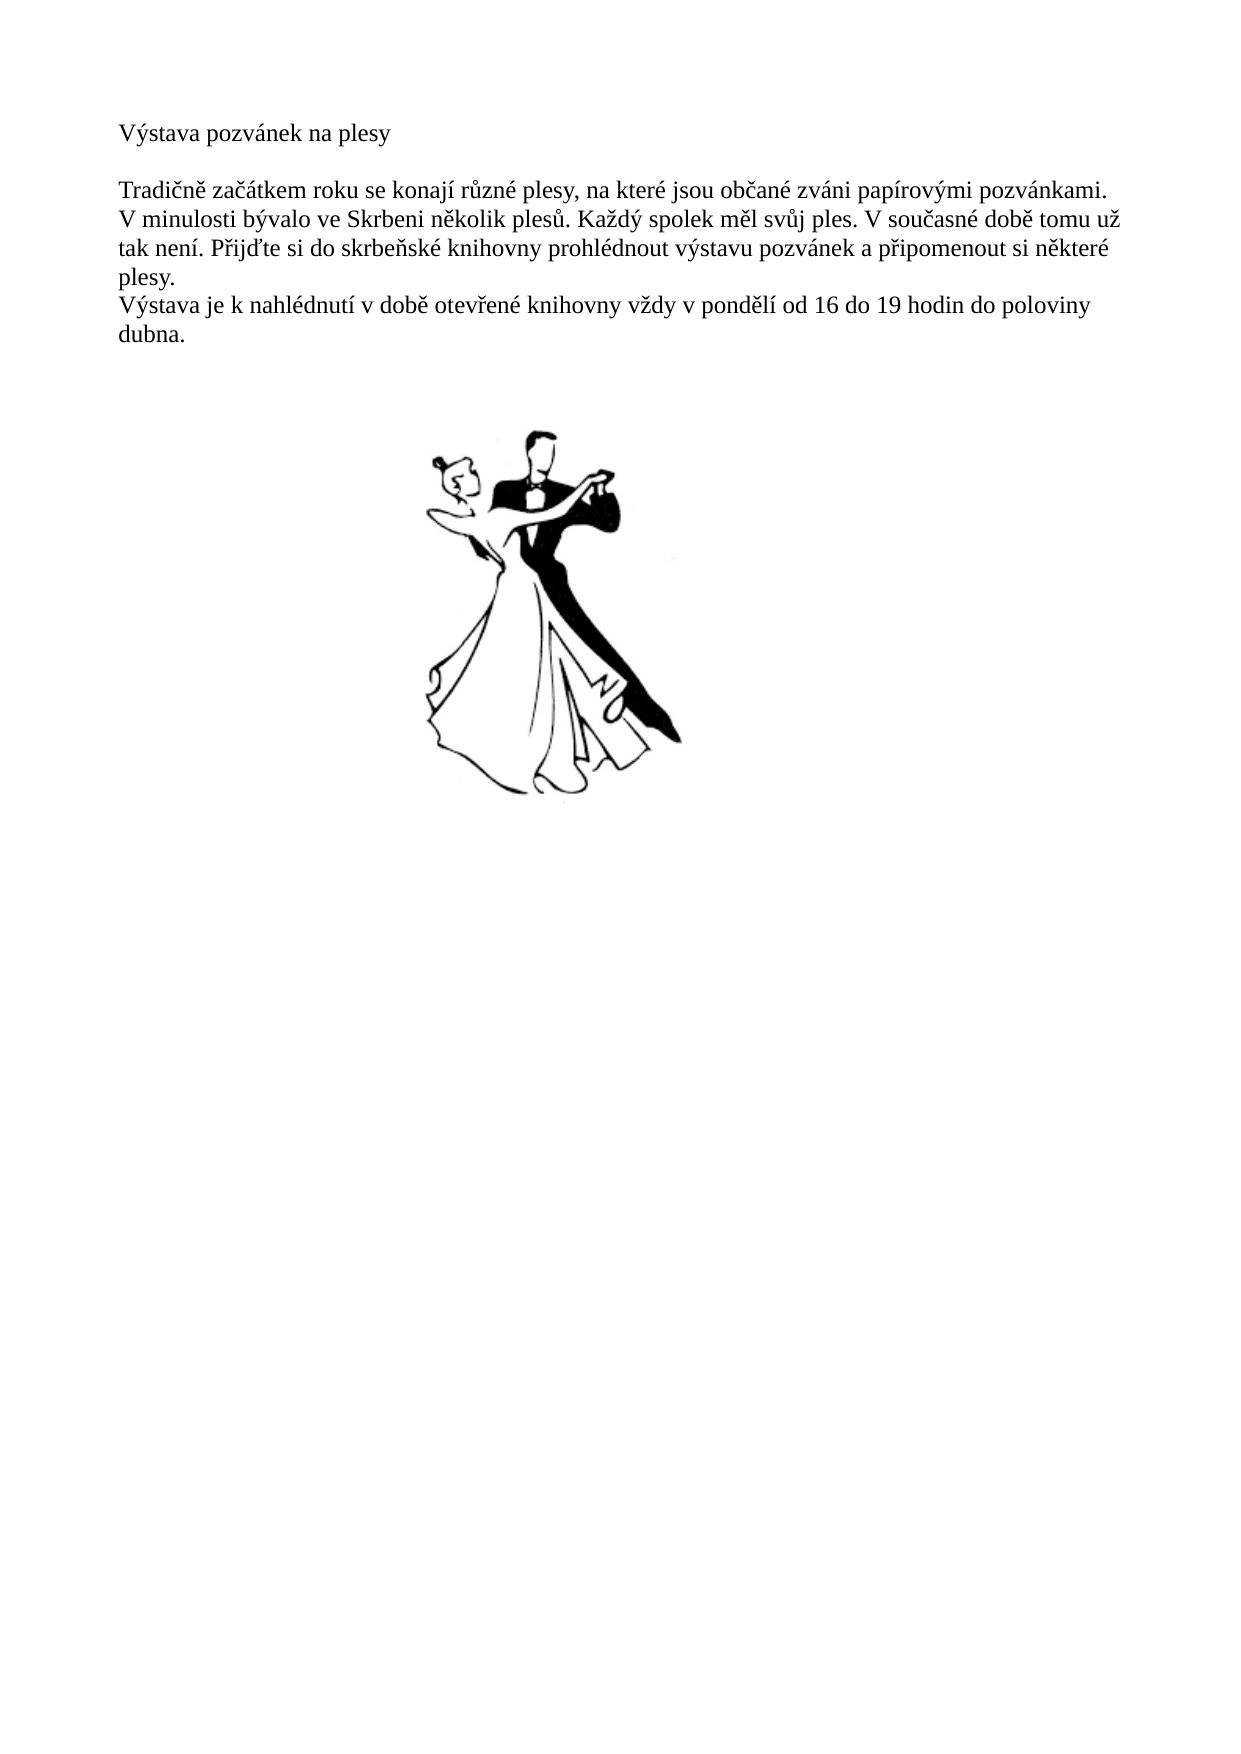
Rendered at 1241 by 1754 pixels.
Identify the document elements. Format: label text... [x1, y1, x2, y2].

text Výstava pozvánek na plesy [118, 118, 1122, 147]
text Tradičně začátkem roku se konají různé plesy, na které jsou občané zváni papírovými pozvánkami. V minulosti bývalo ve Skrbeni několik plesů. Každý spolek měl svůj ples. V současné době tomu už tak není. Přijďte si do skrbeňské knihovny prohlédnout výstavu pozvánek a připomenout si některé plesy. [118, 176, 1122, 291]
text Výstava je k nahlédnutí v době otevřené knihovny vždy v pondělí od 16 do 19 hodin do poloviny dubna. [118, 291, 1122, 348]
